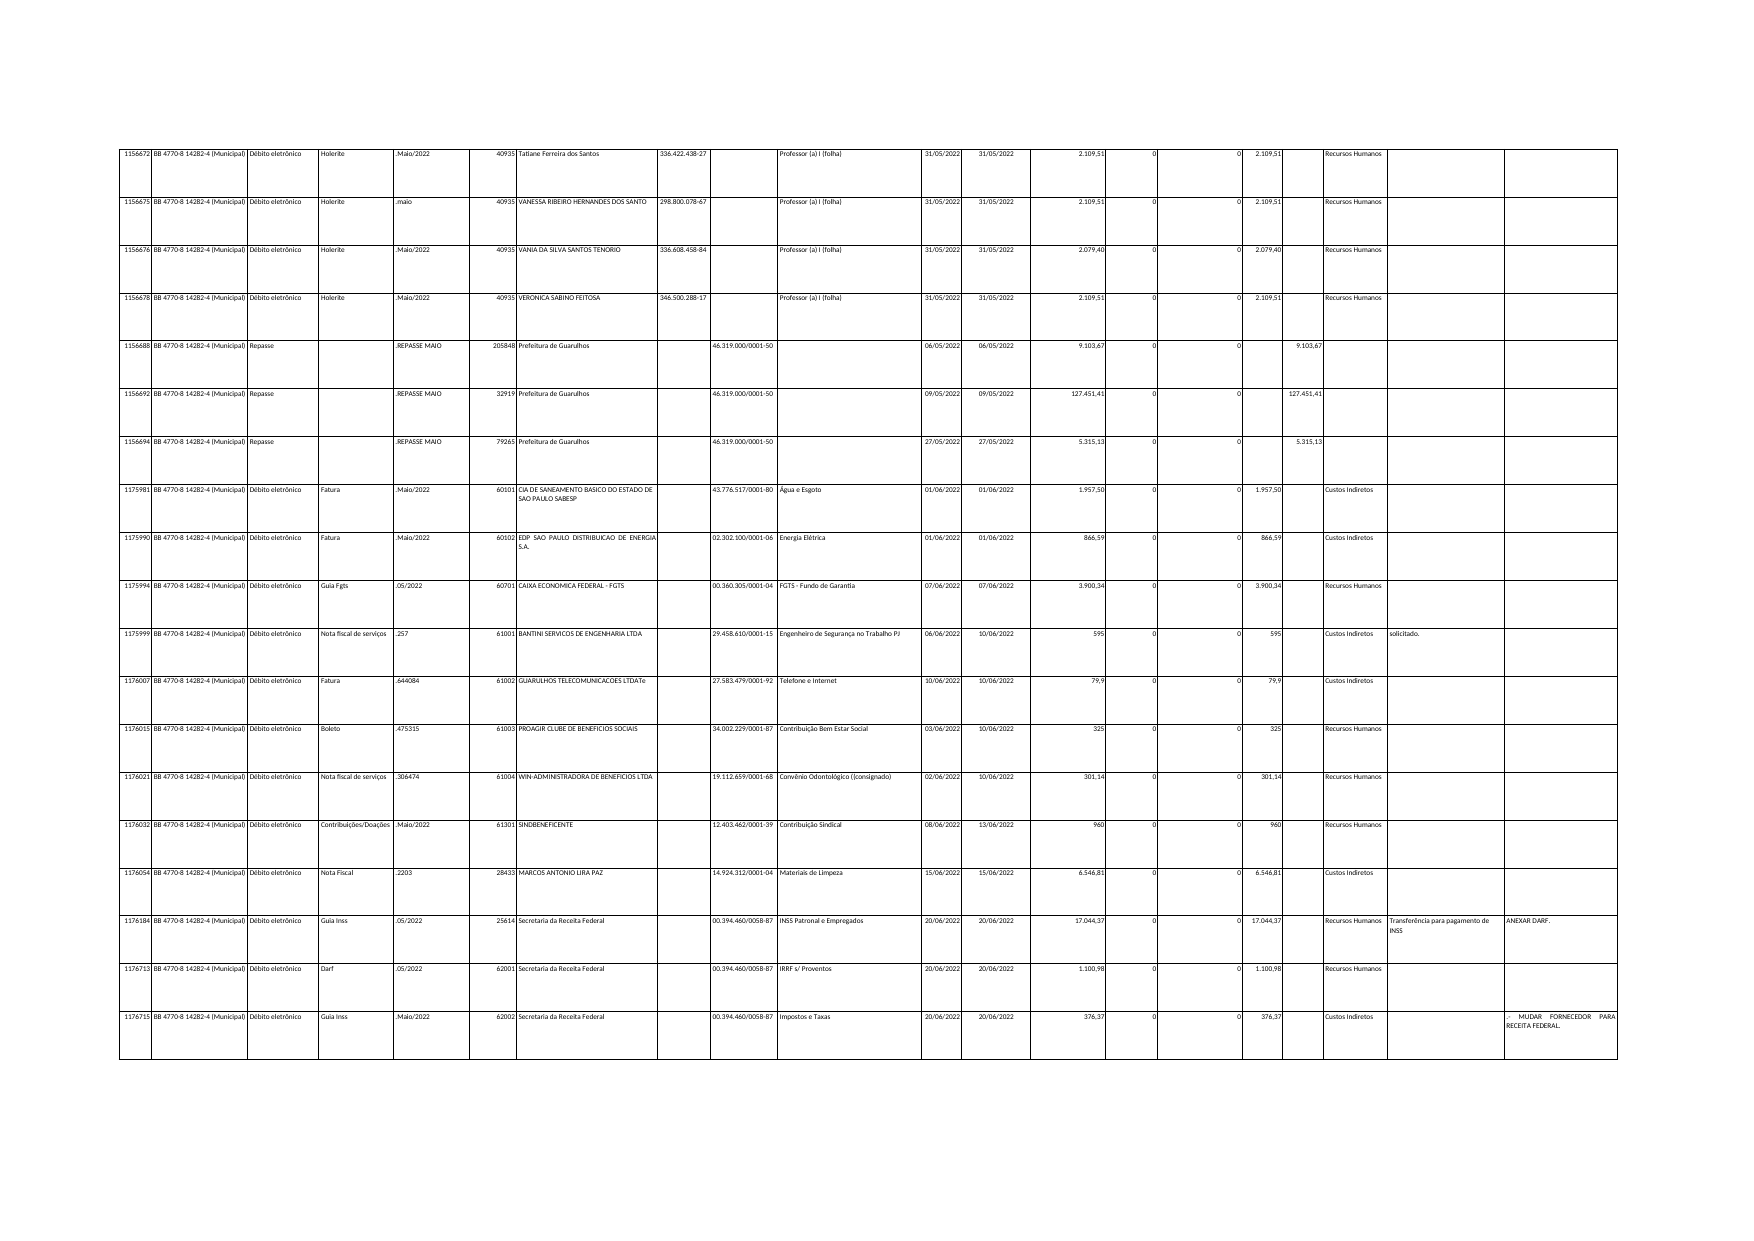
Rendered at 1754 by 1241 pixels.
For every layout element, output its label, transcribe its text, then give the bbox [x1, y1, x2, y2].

table_cell INSS Patronal e Empregados [778, 916, 921, 963]
table_cell Boleto [319, 725, 393, 772]
table_cell 0 [1106, 916, 1157, 963]
table_cell 0 [1106, 533, 1157, 580]
table_cell 61004 [470, 773, 516, 819]
table_cell 07/06/2022 [922, 581, 961, 628]
table_cell Custos Indiretos [1324, 629, 1387, 676]
table_cell [658, 389, 710, 436]
table_cell solicitado. [1388, 629, 1504, 676]
table_cell Recursos Humanos [1324, 150, 1387, 197]
table_cell 79,9 [1243, 677, 1282, 724]
table_cell BB 4770-8 14282-4 (Municipal) [152, 916, 247, 963]
table_cell Secretaria da Receita Federal [517, 964, 657, 1011]
table_cell Débito eletrônico [248, 533, 318, 580]
table_cell [1388, 198, 1504, 244]
table_cell 46.319.000/0001-50 [711, 437, 777, 484]
table_cell 0 [1158, 294, 1242, 340]
table_cell 34.002.229/0001-87 [711, 725, 777, 772]
table_cell 20/06/2022 [962, 964, 1030, 1011]
table_cell BB 4770-8 14282-4 (Municipal) [152, 294, 247, 340]
table_cell Energia Elétrica [778, 533, 921, 580]
table_cell Professor (a) I (folha) [778, 150, 921, 197]
table_cell 2.109,51 [1243, 294, 1282, 340]
table_cell BB 4770-8 14282-4 (Municipal) [152, 437, 247, 484]
table_cell [319, 437, 393, 484]
table_cell 0 [1106, 437, 1157, 484]
table_cell 1156694 [120, 437, 151, 484]
table_cell Recursos Humanos [1324, 916, 1387, 963]
table_cell [1505, 773, 1617, 819]
table_cell Contribuição Bem Estar Social [778, 725, 921, 772]
table_cell Holerite [319, 150, 393, 197]
table_cell Custos Indiretos [1324, 869, 1387, 915]
table_cell 20/06/2022 [922, 964, 961, 1011]
table_cell Holerite [319, 294, 393, 340]
table_cell [319, 389, 393, 436]
table_cell 0 [1106, 725, 1157, 772]
table_cell 61001 [470, 629, 516, 676]
table_cell [658, 916, 710, 963]
table_cell 127.451,41 [1283, 389, 1323, 436]
table_cell VANIA DA SILVA SANTOS TENORIO [517, 246, 657, 292]
table_cell 31/05/2022 [962, 294, 1030, 340]
table_cell Débito eletrônico [248, 821, 318, 867]
table_cell [1243, 389, 1282, 436]
table_cell .05/2022 [394, 964, 469, 1011]
table_cell Recursos Humanos [1324, 581, 1387, 628]
table_cell FGTS - Fundo de Garantia [778, 581, 921, 628]
table_cell Impostos e Taxas [778, 1012, 921, 1059]
table_cell [1505, 246, 1617, 292]
table_cell BB 4770-8 14282-4 (Municipal) [152, 581, 247, 628]
table_cell BB 4770-8 14282-4 (Municipal) [152, 246, 247, 292]
table_cell BB 4770-8 14282-4 (Municipal) [152, 150, 247, 197]
table_cell 298.800.078-67 [658, 198, 710, 244]
table_cell 866,59 [1243, 533, 1282, 580]
table_cell 31/05/2022 [922, 294, 961, 340]
table_cell BB 4770-8 14282-4 (Municipal) [152, 485, 247, 532]
table_cell BB 4770-8 14282-4 (Municipal) [152, 869, 247, 915]
table_cell Contribuição Sindical [778, 821, 921, 867]
table_cell 1176715 [120, 1012, 151, 1059]
table_cell 2.109,51 [1243, 198, 1282, 244]
table_cell 31/05/2022 [962, 246, 1030, 292]
table_cell 9.103,67 [1031, 341, 1105, 388]
table_cell .257 [394, 629, 469, 676]
table_cell 00.360.305/0001-04 [711, 581, 777, 628]
table_cell BB 4770-8 14282-4 (Municipal) [152, 677, 247, 724]
table_cell 61003 [470, 725, 516, 772]
table_cell 2.109,51 [1031, 294, 1105, 340]
table_cell 1175990 [120, 533, 151, 580]
table_cell .Maio/2022 [394, 821, 469, 867]
table_cell .REPASSE MAIO [394, 437, 469, 484]
table_cell Nota fiscal de serviços [319, 773, 393, 819]
table_cell 06/05/2022 [962, 341, 1030, 388]
table_cell 301,14 [1243, 773, 1282, 819]
table_cell [711, 294, 777, 340]
table_cell 31/05/2022 [962, 150, 1030, 197]
table_cell ANEXAR DARF. [1505, 916, 1617, 963]
table_cell 1175981 [120, 485, 151, 532]
table_cell [658, 821, 710, 867]
table_cell [711, 198, 777, 244]
table_cell 60101 [470, 485, 516, 532]
table_cell 0 [1106, 821, 1157, 867]
table_cell MARCOS ANTONIO LIRA PAZ [517, 869, 657, 915]
table_cell Recursos Humanos [1324, 198, 1387, 244]
table_cell 10/06/2022 [962, 677, 1030, 724]
table_cell 62002 [470, 1012, 516, 1059]
table_cell EDP SAO PAULO DISTRIBUICAO DE ENERGIA S.A. [517, 533, 657, 580]
table_cell [1324, 389, 1387, 436]
table_cell 43.776.517/0001-80 [711, 485, 777, 532]
table_cell 07/06/2022 [962, 581, 1030, 628]
table_cell Transferência para pagamento de INSS [1388, 916, 1504, 963]
table_cell 5.315,13 [1283, 437, 1323, 484]
table_cell 00.394.460/0058-87 [711, 916, 777, 963]
table_cell 0 [1158, 629, 1242, 676]
table_cell [1505, 629, 1617, 676]
table_cell 3.900,34 [1031, 581, 1105, 628]
table_cell .644084 [394, 677, 469, 724]
table_cell Débito eletrônico [248, 581, 318, 628]
table_cell 10/06/2022 [962, 629, 1030, 676]
table_cell 1.957,50 [1031, 485, 1105, 532]
table_cell [1283, 150, 1323, 197]
table_cell 46.319.000/0001-50 [711, 341, 777, 388]
table_cell .REPASSE MAIO [394, 389, 469, 436]
table_cell .Maio/2022 [394, 150, 469, 197]
table_cell [1324, 437, 1387, 484]
table_cell 31/05/2022 [922, 198, 961, 244]
table_cell 376,37 [1243, 1012, 1282, 1059]
table_cell 0 [1158, 533, 1242, 580]
table_cell 595 [1031, 629, 1105, 676]
table_cell [778, 341, 921, 388]
table_cell .2203 [394, 869, 469, 915]
table_cell [1505, 964, 1617, 1011]
table_cell 2.079,40 [1031, 246, 1105, 292]
table_cell 0 [1158, 150, 1242, 197]
table_cell BB 4770-8 14282-4 (Municipal) [152, 964, 247, 1011]
table_cell 46.319.000/0001-50 [711, 389, 777, 436]
table_cell 1176713 [120, 964, 151, 1011]
table_cell Nota fiscal de serviços [319, 629, 393, 676]
table_cell Débito eletrônico [248, 629, 318, 676]
table_cell Guia Fgts [319, 581, 393, 628]
table_cell BB 4770-8 14282-4 (Municipal) [152, 773, 247, 819]
table_cell Guia Inss [319, 916, 393, 963]
table_cell 79,9 [1031, 677, 1105, 724]
table_cell IRRF s/ Proventos [778, 964, 921, 1011]
table_cell Débito eletrônico [248, 1012, 318, 1059]
table_cell [658, 1012, 710, 1059]
table_cell 01/06/2022 [922, 485, 961, 532]
table_cell .306474 [394, 773, 469, 819]
table_cell [1505, 294, 1617, 340]
table_cell 20/06/2022 [962, 1012, 1030, 1059]
table_cell 346.500.288-17 [658, 294, 710, 340]
table_cell [1505, 677, 1617, 724]
table_cell 10/06/2022 [922, 677, 961, 724]
table_cell [1388, 341, 1504, 388]
table_cell 0 [1158, 869, 1242, 915]
table_cell GUARULHOS TELECOMUNICACOES LTDATe [517, 677, 657, 724]
table_cell [1388, 150, 1504, 197]
table_cell Darf [319, 964, 393, 1011]
table_cell 0 [1106, 1012, 1157, 1059]
table_cell 336.422.438-27 [658, 150, 710, 197]
table_cell Repasse [248, 389, 318, 436]
table_cell [1283, 1012, 1323, 1059]
table_cell [1505, 725, 1617, 772]
table_cell 40935 [470, 150, 516, 197]
table_cell 32919 [470, 389, 516, 436]
table_cell 866,59 [1031, 533, 1105, 580]
table_cell Recursos Humanos [1324, 246, 1387, 292]
table_cell [658, 341, 710, 388]
table_cell 0 [1158, 677, 1242, 724]
table_cell 1176184 [120, 916, 151, 963]
table_cell 00.394.460/0058-87 [711, 964, 777, 1011]
table_cell 9.103,67 [1283, 341, 1323, 388]
table_cell [711, 150, 777, 197]
table_cell [1388, 437, 1504, 484]
table_cell Recursos Humanos [1324, 821, 1387, 867]
table_cell 1176054 [120, 869, 151, 915]
table_cell 01/06/2022 [962, 485, 1030, 532]
table_cell 1156678 [120, 294, 151, 340]
table_cell [1388, 485, 1504, 532]
table_cell 0 [1158, 773, 1242, 819]
table_cell 0 [1106, 246, 1157, 292]
table_cell 0 [1106, 869, 1157, 915]
table_cell 5.315,13 [1031, 437, 1105, 484]
table_cell [1283, 485, 1323, 532]
table_cell 1156675 [120, 198, 151, 244]
table_cell Débito eletrônico [248, 246, 318, 292]
table_cell .- MUDAR FORNECEDOR PARA RECEITA FEDERAL. [1505, 1012, 1617, 1059]
table_cell 01/06/2022 [962, 533, 1030, 580]
table_cell 60102 [470, 533, 516, 580]
table_cell Custos Indiretos [1324, 533, 1387, 580]
table_cell 40935 [470, 198, 516, 244]
table_cell .Maio/2022 [394, 533, 469, 580]
table_cell 25614 [470, 916, 516, 963]
table_cell .REPASSE MAIO [394, 341, 469, 388]
table_cell 376,37 [1031, 1012, 1105, 1059]
table_cell 0 [1106, 294, 1157, 340]
table_cell Guia Inss [319, 1012, 393, 1059]
table_cell [1505, 150, 1617, 197]
table_cell [658, 533, 710, 580]
table_cell Custos Indiretos [1324, 1012, 1387, 1059]
table_cell 595 [1243, 629, 1282, 676]
table_cell [658, 677, 710, 724]
table_cell Débito eletrônico [248, 725, 318, 772]
table_cell [1283, 725, 1323, 772]
table_cell 0 [1158, 437, 1242, 484]
table_cell 301,14 [1031, 773, 1105, 819]
table_cell .Maio/2022 [394, 294, 469, 340]
table_cell Secretaria da Receita Federal [517, 1012, 657, 1059]
table_cell 0 [1158, 485, 1242, 532]
table_cell Prefeitura de Guarulhos [517, 437, 657, 484]
table_cell 0 [1158, 964, 1242, 1011]
table_cell 2.109,51 [1031, 150, 1105, 197]
table_cell 0 [1106, 389, 1157, 436]
table_cell Débito eletrônico [248, 150, 318, 197]
table_cell [1388, 821, 1504, 867]
table_cell [1388, 246, 1504, 292]
table_cell 0 [1158, 821, 1242, 867]
table_cell 0 [1106, 964, 1157, 1011]
table_cell 336.608.458-84 [658, 246, 710, 292]
table_cell 1176015 [120, 725, 151, 772]
table_cell 40935 [470, 294, 516, 340]
table_cell 27.583.479/0001-92 [711, 677, 777, 724]
table_cell .475315 [394, 725, 469, 772]
table_cell [778, 437, 921, 484]
table_cell 08/06/2022 [922, 821, 961, 867]
table_cell Telefone e Internet [778, 677, 921, 724]
table_cell [1388, 533, 1504, 580]
table_cell 19.112.659/0001-68 [711, 773, 777, 819]
table_cell 325 [1031, 725, 1105, 772]
table_cell 0 [1106, 677, 1157, 724]
table_cell [1388, 581, 1504, 628]
table_cell 09/05/2022 [922, 389, 961, 436]
table_cell CIA DE SANEAMENTO BASICO DO ESTADO DE SAO PAULO SABESP [517, 485, 657, 532]
table_cell [1283, 629, 1323, 676]
table_cell Materiais de Limpeza [778, 869, 921, 915]
table_cell 31/05/2022 [922, 246, 961, 292]
table_cell 2.079,40 [1243, 246, 1282, 292]
table_cell [1388, 964, 1504, 1011]
table_cell [1388, 1012, 1504, 1059]
table_cell [1505, 821, 1617, 867]
table_cell Débito eletrônico [248, 964, 318, 1011]
table_cell 960 [1031, 821, 1105, 867]
table_cell BB 4770-8 14282-4 (Municipal) [152, 341, 247, 388]
table_cell [1388, 725, 1504, 772]
table_cell 20/06/2022 [922, 916, 961, 963]
table_cell Professor (a) I (folha) [778, 198, 921, 244]
table_cell 0 [1106, 629, 1157, 676]
table_cell Contribuições/Doações [319, 821, 393, 867]
table_cell 0 [1106, 198, 1157, 244]
table_cell 205848 [470, 341, 516, 388]
table_cell 01/06/2022 [922, 533, 961, 580]
table_cell [1505, 198, 1617, 244]
table_cell 61301 [470, 821, 516, 867]
table_cell 2.109,51 [1243, 150, 1282, 197]
table_cell 62001 [470, 964, 516, 1011]
table_cell Prefeitura de Guarulhos [517, 341, 657, 388]
table_cell BB 4770-8 14282-4 (Municipal) [152, 533, 247, 580]
table_cell [658, 437, 710, 484]
table_cell Convênio Odontológico ((consignado) [778, 773, 921, 819]
table_cell 60701 [470, 581, 516, 628]
table_cell 17.044,37 [1243, 916, 1282, 963]
table_cell 15/06/2022 [962, 869, 1030, 915]
table_cell VANESSA RIBEIRO HERNANDES DOS SANTO [517, 198, 657, 244]
table_cell [711, 246, 777, 292]
table_cell [1505, 869, 1617, 915]
table_cell [658, 725, 710, 772]
table_cell [1283, 294, 1323, 340]
table_cell 15/06/2022 [922, 869, 961, 915]
table_cell Débito eletrônico [248, 869, 318, 915]
table_cell BB 4770-8 14282-4 (Municipal) [152, 389, 247, 436]
table_cell Holerite [319, 198, 393, 244]
table_cell 127.451,41 [1031, 389, 1105, 436]
table_cell 0 [1158, 1012, 1242, 1059]
table_cell [1388, 773, 1504, 819]
table_cell BB 4770-8 14282-4 (Municipal) [152, 821, 247, 867]
table_cell [1388, 677, 1504, 724]
table_cell 20/06/2022 [962, 916, 1030, 963]
table_cell 27/05/2022 [922, 437, 961, 484]
table_cell [1283, 869, 1323, 915]
table_cell 06/06/2022 [922, 629, 961, 676]
table_cell 27/05/2022 [962, 437, 1030, 484]
table_cell 40935 [470, 246, 516, 292]
table_cell [1388, 389, 1504, 436]
table_cell 1156692 [120, 389, 151, 436]
table_cell 0 [1158, 916, 1242, 963]
table_cell 0 [1158, 341, 1242, 388]
table_cell [1283, 773, 1323, 819]
table_cell [1283, 581, 1323, 628]
table_cell WIN-ADMINISTRADORA DE BENEFICIOS LTDA [517, 773, 657, 819]
table_cell [1243, 437, 1282, 484]
table_cell Custos Indiretos [1324, 677, 1387, 724]
table_cell 10/06/2022 [962, 725, 1030, 772]
table_cell [1283, 677, 1323, 724]
table_cell 0 [1158, 389, 1242, 436]
table_cell Repasse [248, 341, 318, 388]
table_cell [778, 389, 921, 436]
table_cell [1324, 341, 1387, 388]
table_cell .Maio/2022 [394, 246, 469, 292]
table_cell Tatiane Ferreira dos Santos [517, 150, 657, 197]
table_cell 29.458.610/0001-15 [711, 629, 777, 676]
table_cell 14.924.312/0001-04 [711, 869, 777, 915]
table_cell [1243, 341, 1282, 388]
table_cell Recursos Humanos [1324, 725, 1387, 772]
table_cell 09/05/2022 [962, 389, 1030, 436]
table_cell Recursos Humanos [1324, 294, 1387, 340]
table_cell [1283, 533, 1323, 580]
table_cell BB 4770-8 14282-4 (Municipal) [152, 629, 247, 676]
table_cell 06/05/2022 [922, 341, 961, 388]
table_cell 325 [1243, 725, 1282, 772]
table_cell [1283, 198, 1323, 244]
table_cell 0 [1158, 246, 1242, 292]
table_cell 1175999 [120, 629, 151, 676]
table_cell 1175994 [120, 581, 151, 628]
table_cell Recursos Humanos [1324, 773, 1387, 819]
table_cell 1.100,98 [1243, 964, 1282, 1011]
table_cell 12.403.462/0001-39 [711, 821, 777, 867]
table_cell VERONICA SABINO FEITOSA [517, 294, 657, 340]
table_cell 0 [1106, 581, 1157, 628]
table_cell 1176007 [120, 677, 151, 724]
table_cell 20/06/2022 [922, 1012, 961, 1059]
table_cell [658, 485, 710, 532]
table_cell Água e Esgoto [778, 485, 921, 532]
table_cell [1283, 964, 1323, 1011]
table_cell 0 [1158, 581, 1242, 628]
table_cell 0 [1106, 773, 1157, 819]
table_cell [1283, 821, 1323, 867]
table_cell 960 [1243, 821, 1282, 867]
table_cell [658, 629, 710, 676]
table_cell .05/2022 [394, 916, 469, 963]
table_cell 00.394.460/0058-87 [711, 1012, 777, 1059]
table_cell Prefeitura de Guarulhos [517, 389, 657, 436]
table_cell BB 4770-8 14282-4 (Municipal) [152, 198, 247, 244]
table_cell SINDBENEFICENTE [517, 821, 657, 867]
table_cell 1176032 [120, 821, 151, 867]
table_cell [1283, 246, 1323, 292]
table_cell Professor (a) I (folha) [778, 294, 921, 340]
table_cell Débito eletrônico [248, 294, 318, 340]
table_cell 13/06/2022 [962, 821, 1030, 867]
table_cell .maio [394, 198, 469, 244]
table_cell [1505, 341, 1617, 388]
table_cell Custos Indiretos [1324, 485, 1387, 532]
table_cell 03/06/2022 [922, 725, 961, 772]
table_cell 0 [1106, 150, 1157, 197]
table_cell Débito eletrônico [248, 916, 318, 963]
table_cell [658, 773, 710, 819]
table_cell BB 4770-8 14282-4 (Municipal) [152, 1012, 247, 1059]
table_cell 1156676 [120, 246, 151, 292]
table_cell Fatura [319, 677, 393, 724]
table_cell [1505, 437, 1617, 484]
table_cell [319, 341, 393, 388]
table_cell 2.109,51 [1031, 198, 1105, 244]
table_cell .Maio/2022 [394, 485, 469, 532]
table_cell 79265 [470, 437, 516, 484]
table_cell [658, 964, 710, 1011]
table_cell 0 [1106, 341, 1157, 388]
table_cell [1283, 916, 1323, 963]
table_cell 0 [1158, 725, 1242, 772]
table_cell 0 [1106, 485, 1157, 532]
table_cell Repasse [248, 437, 318, 484]
table_cell 1176021 [120, 773, 151, 819]
table_cell Débito eletrônico [248, 198, 318, 244]
table_cell Secretaria da Receita Federal [517, 916, 657, 963]
table_cell 31/05/2022 [962, 198, 1030, 244]
table_cell 1156688 [120, 341, 151, 388]
table_cell [1388, 294, 1504, 340]
table_cell BB 4770-8 14282-4 (Municipal) [152, 725, 247, 772]
table_cell 6.546,81 [1243, 869, 1282, 915]
table_cell 1.957,50 [1243, 485, 1282, 532]
table_cell .Maio/2022 [394, 1012, 469, 1059]
table_cell [658, 869, 710, 915]
table_cell [1505, 581, 1617, 628]
table_cell Fatura [319, 485, 393, 532]
table_cell 28433 [470, 869, 516, 915]
table_cell 1.100,98 [1031, 964, 1105, 1011]
table_cell [1505, 485, 1617, 532]
table_cell 02/06/2022 [922, 773, 961, 819]
table_cell 3.900,34 [1243, 581, 1282, 628]
table_cell Fatura [319, 533, 393, 580]
table_cell Nota Fiscal [319, 869, 393, 915]
table_cell 61002 [470, 677, 516, 724]
table_cell 1156672 [120, 150, 151, 197]
table_cell 17.044,37 [1031, 916, 1105, 963]
table_cell [658, 581, 710, 628]
table_cell 10/06/2022 [962, 773, 1030, 819]
table_cell Débito eletrônico [248, 773, 318, 819]
table_cell 0 [1158, 198, 1242, 244]
table_cell PROAGIR CLUBE DE BENEFICIOS SOCIAIS [517, 725, 657, 772]
table_cell 02.302.100/0001-06 [711, 533, 777, 580]
table_cell Débito eletrônico [248, 677, 318, 724]
table_cell Holerite [319, 246, 393, 292]
table_cell 31/05/2022 [922, 150, 961, 197]
table_cell [1505, 389, 1617, 436]
table_cell Engenheiro de Segurança no Trabalho PJ [778, 629, 921, 676]
table_cell BANTINI SERVICOS DE ENGENHARIA LTDA [517, 629, 657, 676]
table_cell [1388, 869, 1504, 915]
table_cell [1505, 533, 1617, 580]
table_cell CAIXA ECONOMICA FEDERAL - FGTS [517, 581, 657, 628]
table_cell .05/2022 [394, 581, 469, 628]
table_cell Débito eletrônico [248, 485, 318, 532]
table_cell Professor (a) I (folha) [778, 246, 921, 292]
table_cell 6.546,81 [1031, 869, 1105, 915]
table_cell Recursos Humanos [1324, 964, 1387, 1011]
